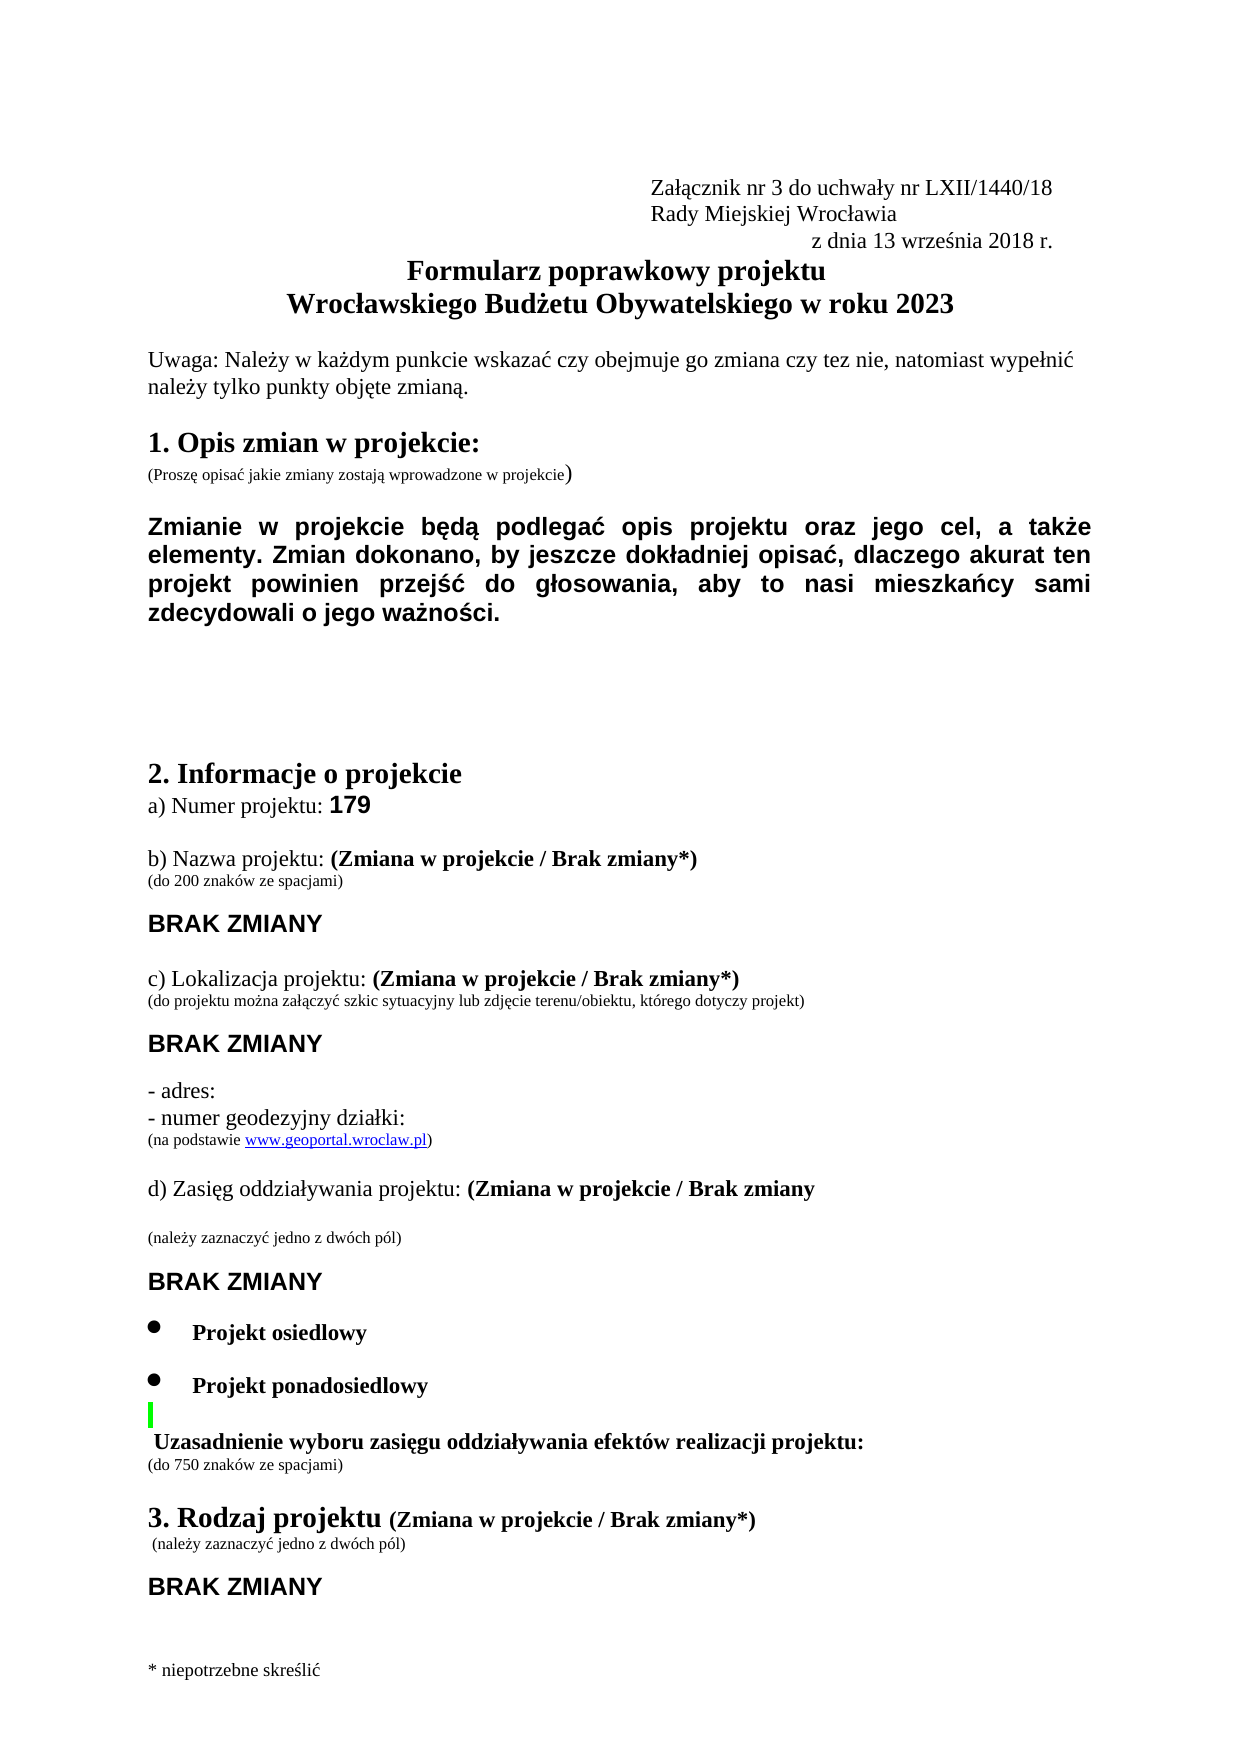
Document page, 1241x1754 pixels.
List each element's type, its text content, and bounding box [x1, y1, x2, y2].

text BRAK ZMIANY [148, 1572, 1093, 1601]
text Wrocławskiego Budżetu Obywatelskiego w roku 2023 [148, 287, 1093, 320]
text (na podstawie www.geoportal.wroclaw.pl) [148, 1130, 1093, 1149]
text - numer geodezyjny działki: [148, 1103, 1093, 1130]
text (do projektu można załączyć szkic sytuacyjny lub zdjęcie terenu/obiektu, którego dotyczy projekt) [148, 991, 1093, 1010]
text BRAK ZMIANY [148, 909, 1093, 938]
text Rady Miejskiej Wrocławia [650, 200, 1093, 227]
text Uzasadnienie wyboru zasięgu oddziaływania efektów realizacji projektu: [148, 1428, 1093, 1454]
text (Proszę opisać jakie zmiany zostają wprowadzone w projekcie) [148, 459, 1093, 485]
text (do 200 znaków ze spacjami) [148, 871, 1093, 890]
text - adres: [148, 1077, 1093, 1103]
text a) Numer projektu: 179 [148, 790, 1093, 818]
text (należy zaznaczyć jedno z dwóch pól) [148, 1533, 1093, 1553]
text 2. Informacje o projekcie [148, 756, 1093, 790]
text (do 750 znaków ze spacjami) [148, 1454, 1093, 1473]
text BRAK ZMIANY [148, 1266, 1093, 1295]
text z dnia 13 września 2018 r. [738, 227, 1093, 253]
text c) Lokalizacja projektu: (Zmiana w projekcie / Brak zmiany*) [148, 964, 1093, 991]
text b) Nazwa projektu: (Zmiana w projekcie / Brak zmiany*) [148, 845, 1093, 871]
list Projekt osiedlowy [148, 1314, 1093, 1348]
list Projekt ponadosiedlowy [148, 1368, 1093, 1402]
text BRAK ZMIANY [148, 1029, 1093, 1058]
text Załącznik nr 3 do uchwały nr LXII/1440/18 [650, 174, 1093, 200]
text Uwaga: Należy w każdym punkcie wskazać czy obejmuje go zmiana czy tez nie, natomiast wypełnić należy tylko punkty objęte zmianą. [148, 346, 1093, 399]
text 1. Opis zmian w projekcie: [148, 426, 1093, 459]
text Formularz poprawkowy projektu [148, 253, 1093, 287]
text Zmianie w projekcie będą podlegać opis projektu oraz jego cel, a także elementy. Zmian dokonano, by jeszcze dokładniej opisać, dlaczego akurat ten projekt powinien przejść do głosowania, aby to nasi mieszkańcy sami zdecydowali o jego ważności. [148, 512, 1093, 627]
text 3. Rodzaj projektu (Zmiana w projekcie / Brak zmiany*) [148, 1500, 1093, 1533]
text d) Zasięg oddziaływania projektu: (Zmiana w projekcie / Brak zmiany [148, 1175, 1093, 1202]
text (należy zaznaczyć jedno z dwóch pól) [148, 1228, 1093, 1247]
